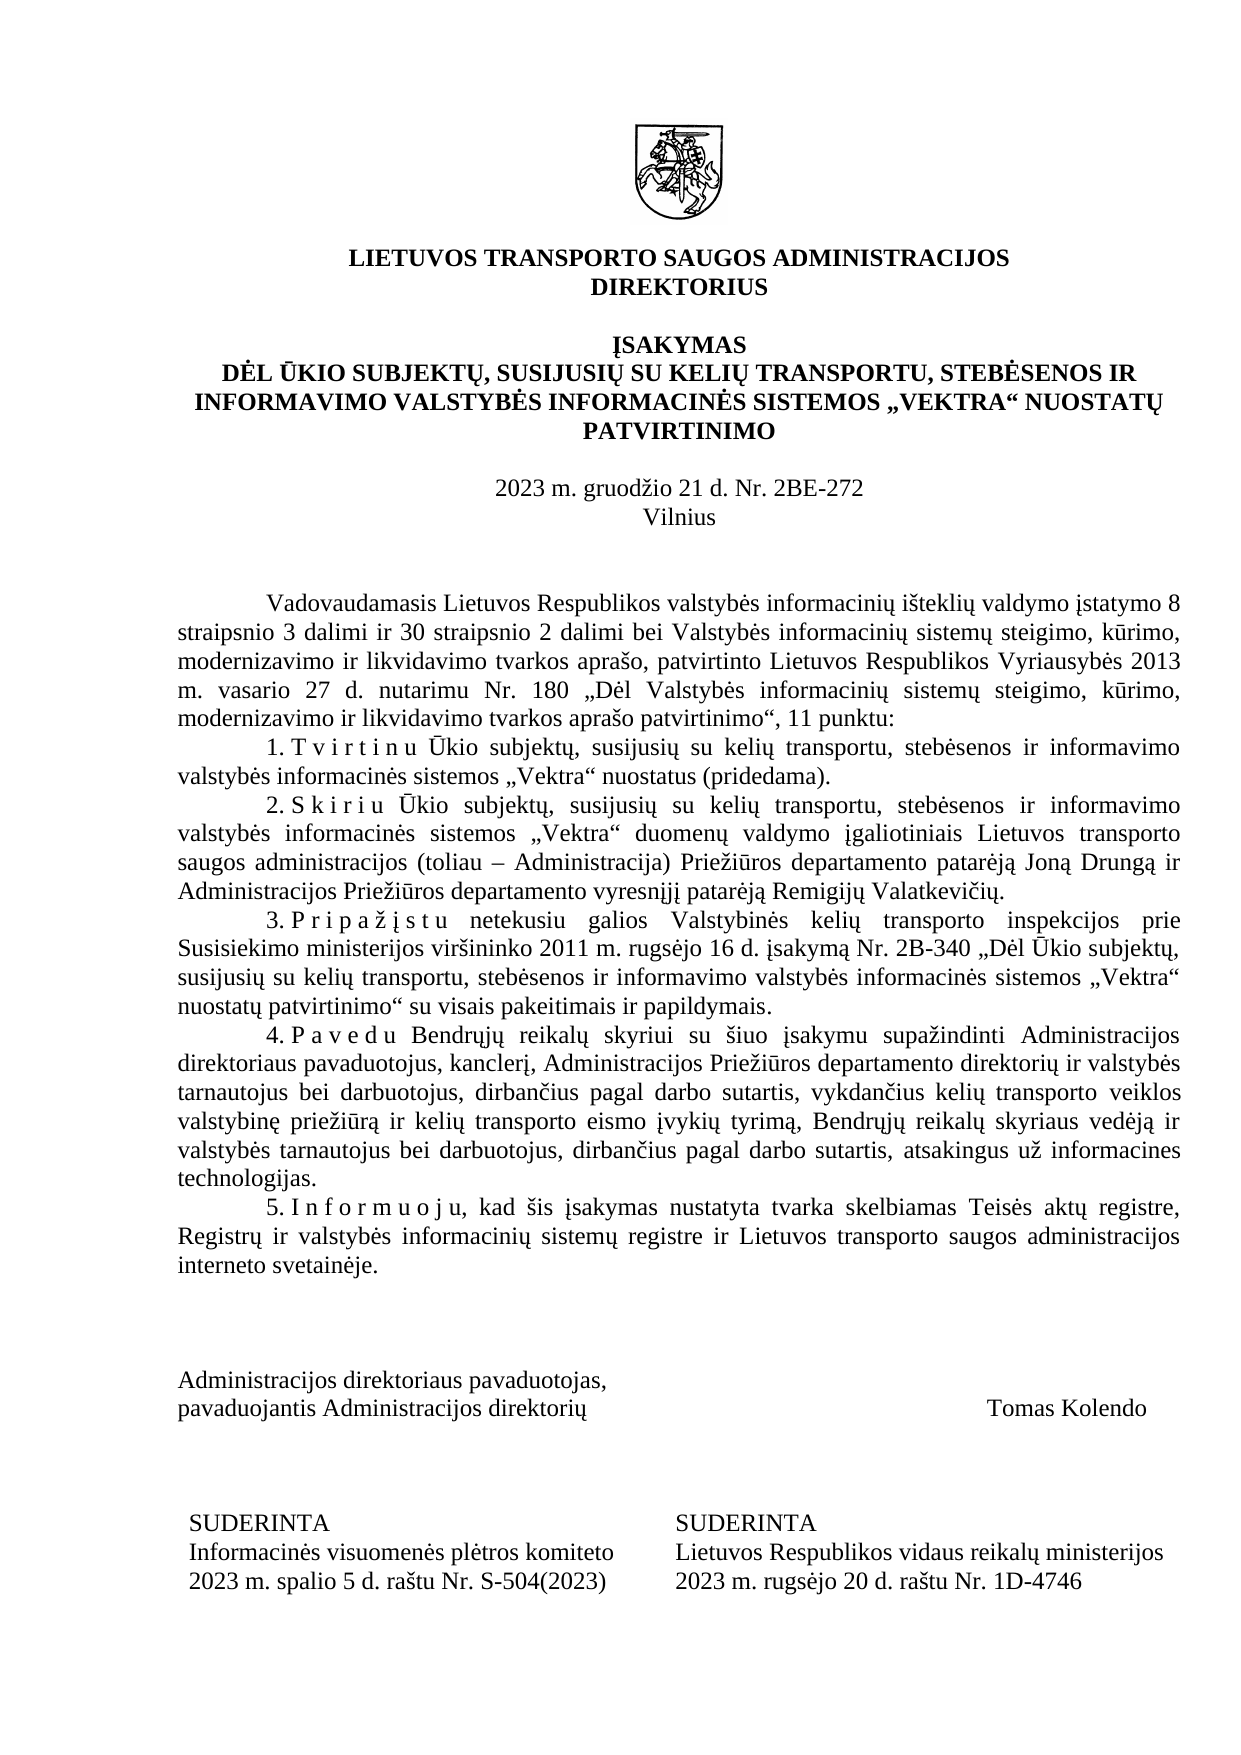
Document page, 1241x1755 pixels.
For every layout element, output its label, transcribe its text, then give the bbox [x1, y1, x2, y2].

text 3. P r i p a ž į s t u netekusiu galios Valstybinės kelių transporto inspekcijos prie Susisiekimo ministerijos viršininko 2011 m. rugsėjo 16 d. įsakymą Nr. 2B-340 „Dėl Ūkio subjektų, susijusių su kelių transportu, stebėsenos ir informavimo valstybės informacinės sistemos „Vektra“ nuostatų patvirtinimo“ su visais pakeitimais ir papildymais. [177, 905, 1181, 1020]
text Vilnius [177, 502, 1181, 531]
text 2. S k i r i u Ūkio subjektų, susijusių su kelių transportu, stebėsenos ir informavimo valstybės informacinės sistemos „Vektra“ duomenų valdymo įgaliotiniais Lietuvos transporto saugos administracijos (toliau – Administracija) Priežiūros departamento patarėją Joną Drungą ir Administracijos Priežiūros departamento vyresnįjį patarėją Remigijų Valatkevičių. [177, 790, 1181, 905]
text 1. T v i r t i n u Ūkio subjektų, susijusių su kelių transportu, stebėsenos ir informavimo valstybės informacinės sistemos „Vektra“ nuostatus (pridedama). [177, 732, 1181, 790]
text pavaduojantis Administracijos direktorių Tomas Kolendo [177, 1393, 1181, 1422]
text DĖL ŪKIO SUBJEKTŲ, SUSIJUSIŲ SU KELIŲ TRANSPORTU, STEBĖSENOS IR INFORMAVIMO VALSTYBĖS INFORMACINĖS SISTEMOS „VEKTRA“ NUOSTATŲ PATVIRTINIMO [177, 358, 1181, 445]
text Vadovaudamasis Lietuvos Respublikos valstybės informacinių išteklių valdymo įstatymo 8 straipsnio 3 dalimi ir 30 straipsnio 2 dalimi bei Valstybės informacinių sistemų steigimo, kūrimo, modernizavimo ir likvidavimo tvarkos aprašo, patvirtinto Lietuvos Respublikos Vyriausybės 2013 m. vasario 27 d. nutarimu Nr. 180 „Dėl Valstybės informacinių sistemų steigimo, kūrimo, modernizavimo ir likvidavimo tvarkos aprašo patvirtinimo“, 11 punktu: [177, 588, 1181, 732]
text DIREKTORIUS [177, 272, 1181, 301]
text LIETUVOS TRANSPORTO SAUGOS ADMINISTRACIJOS [177, 243, 1181, 272]
table_header SUDERINTA Lietuvos Respublikos vidaus reikalų ministerijos 2023 m. rugsėjo 20 d. raštu Nr. 1D-4746 [664, 1509, 1180, 1623]
table_header SUDERINTA Informacinės visuomenės plėtros komiteto 2023 m. spalio 5 d. raštu Nr. S-504(2023) [177, 1509, 664, 1623]
text ĮSAKYMAS [177, 330, 1181, 358]
text 4. P a v e d u Bendrųjų reikalų skyriui su šiuo įsakymu supažindinti Administracijos direktoriaus pavaduotojus, kanclerį, Administracijos Priežiūros departamento direktorių ir valstybės tarnautojus bei darbuotojus, dirbančius pagal darbo sutartis, vykdančius kelių transporto veiklos valstybinę priežiūrą ir kelių transporto eismo įvykių tyrimą, Bendrųjų reikalų skyriaus vedėją ir valstybės tarnautojus bei darbuotojus, dirbančius pagal darbo sutartis, atsakingus už informacines technologijas. [177, 1020, 1181, 1192]
text 5. I n f o r m u o j u, kad šis įsakymas nustatyta tvarka skelbiamas Teisės aktų registre, Registrų ir valstybės informacinių sistemų registre ir Lietuvos transporto saugos administracijos interneto svetainėje. [177, 1192, 1181, 1278]
text Administracijos direktoriaus pavaduotojas, [177, 1365, 1181, 1393]
text 2023 m. gruodžio 21 d. Nr. 2BE-272 [177, 473, 1181, 502]
